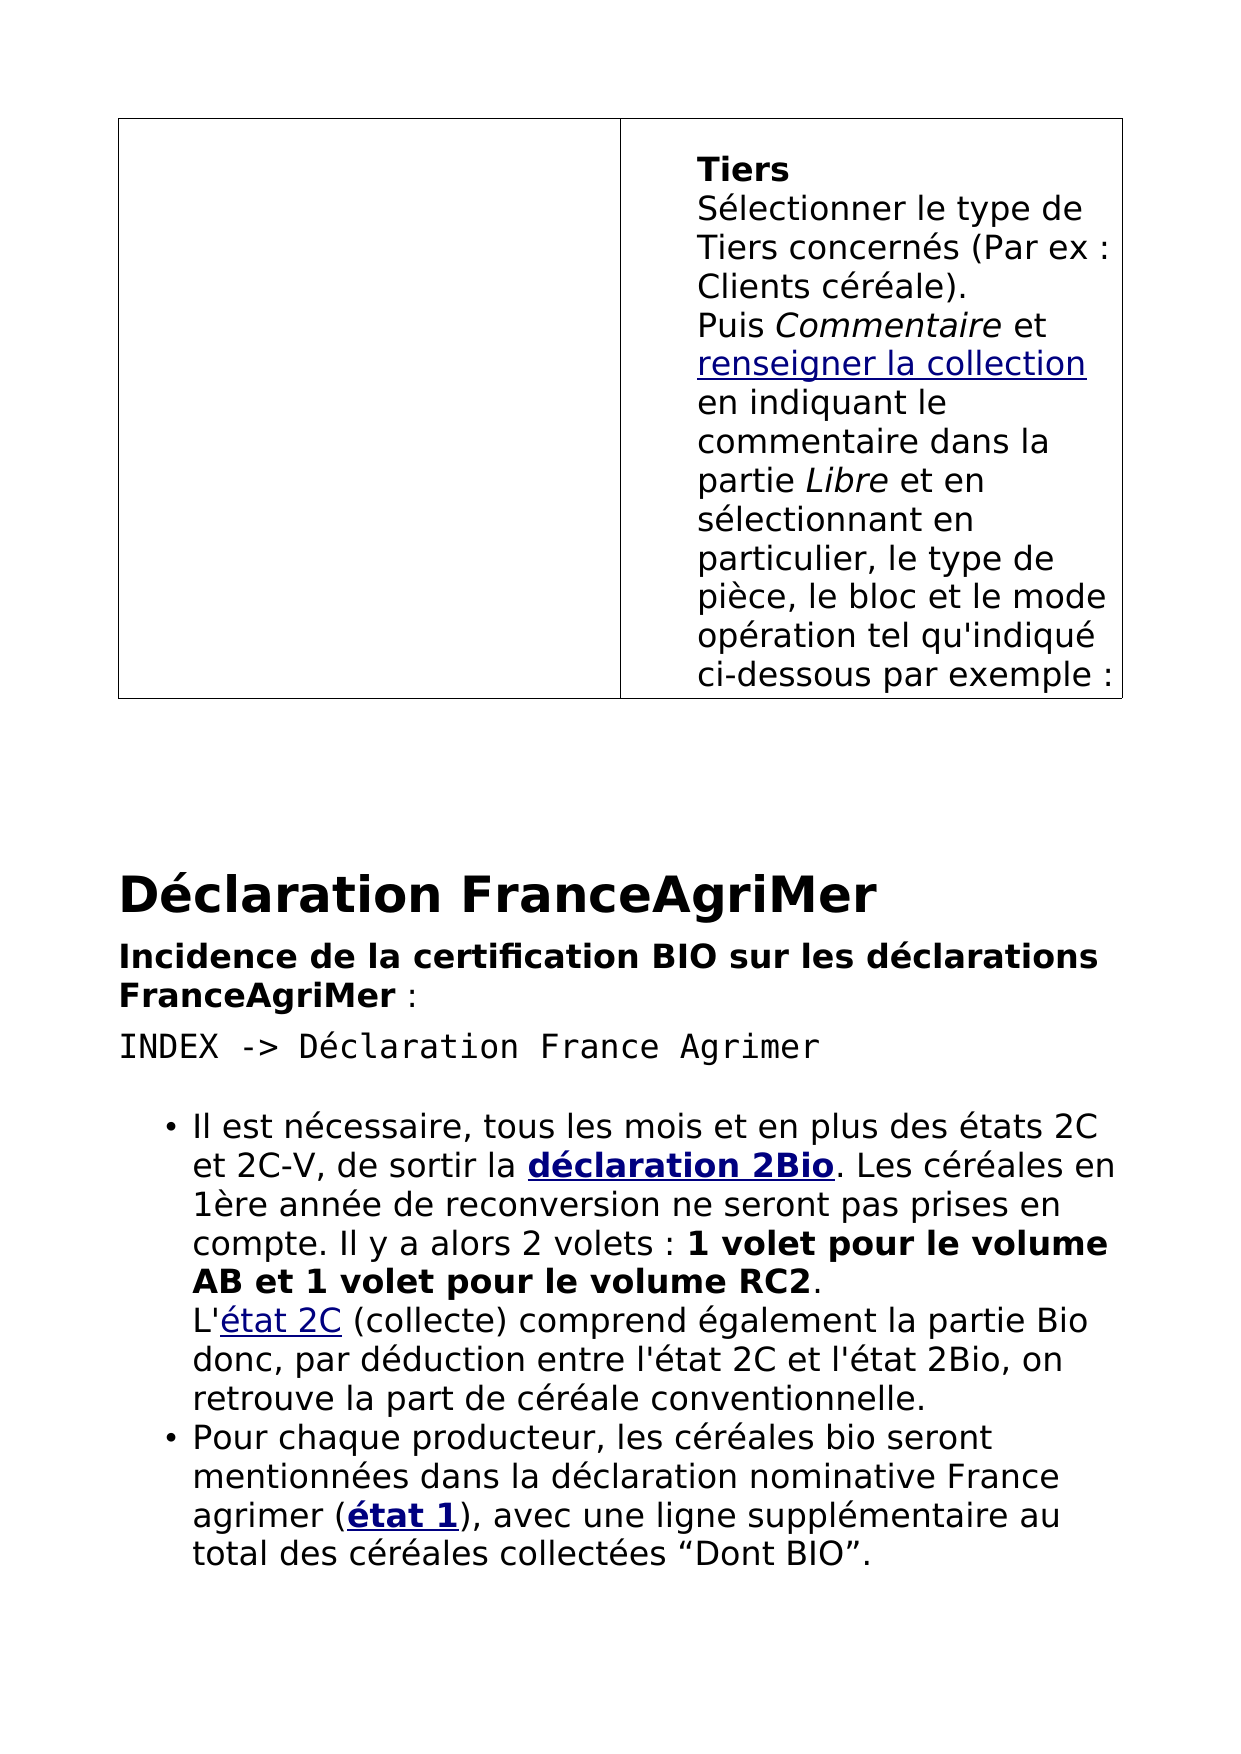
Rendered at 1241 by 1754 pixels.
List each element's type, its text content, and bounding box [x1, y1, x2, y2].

text Incidence de la certification BIO sur les déclarations FranceAgriMer : [118, 937, 1122, 1015]
table_header [119, 119, 620, 697]
list Il est nécessaire, tous les mois et en plus des états 2C et 2C-V, de sortir la déclaration 2Bio. Les céréales en 1ère année de reconversion ne seront pas prises en compte. Il y a alors 2 volets : 1 volet pour le volume AB et 1 volet pour le volume RC2. L'état 2C (collecte) comprend également la partie Bio donc, par déduction entre l'état 2C et l'état 2Bio, on retrouve la part de céréale conventionnelle. [177, 1107, 1122, 1418]
table_header Tiers Sélectionner le type de Tiers concernés (Par ex : Clients céréale). Puis Commentaire et renseigner la collection en indiquant le commentaire dans la partie Libre et en sélectionnant en particulier, le type de pièce, le bloc et le mode opération tel qu'indiqué ci-dessous par exemple : [621, 119, 1122, 697]
text INDEX -> Déclaration France Agrimer [118, 1027, 1122, 1066]
subtitle Déclaration FranceAgriMer [118, 866, 1122, 925]
list Pour chaque producteur, les céréales bio seront mentionnées dans la déclaration nominative France agrimer (état 1), avec une ligne supplémentaire au total des céréales collectées “Dont BIO”. [177, 1418, 1122, 1574]
